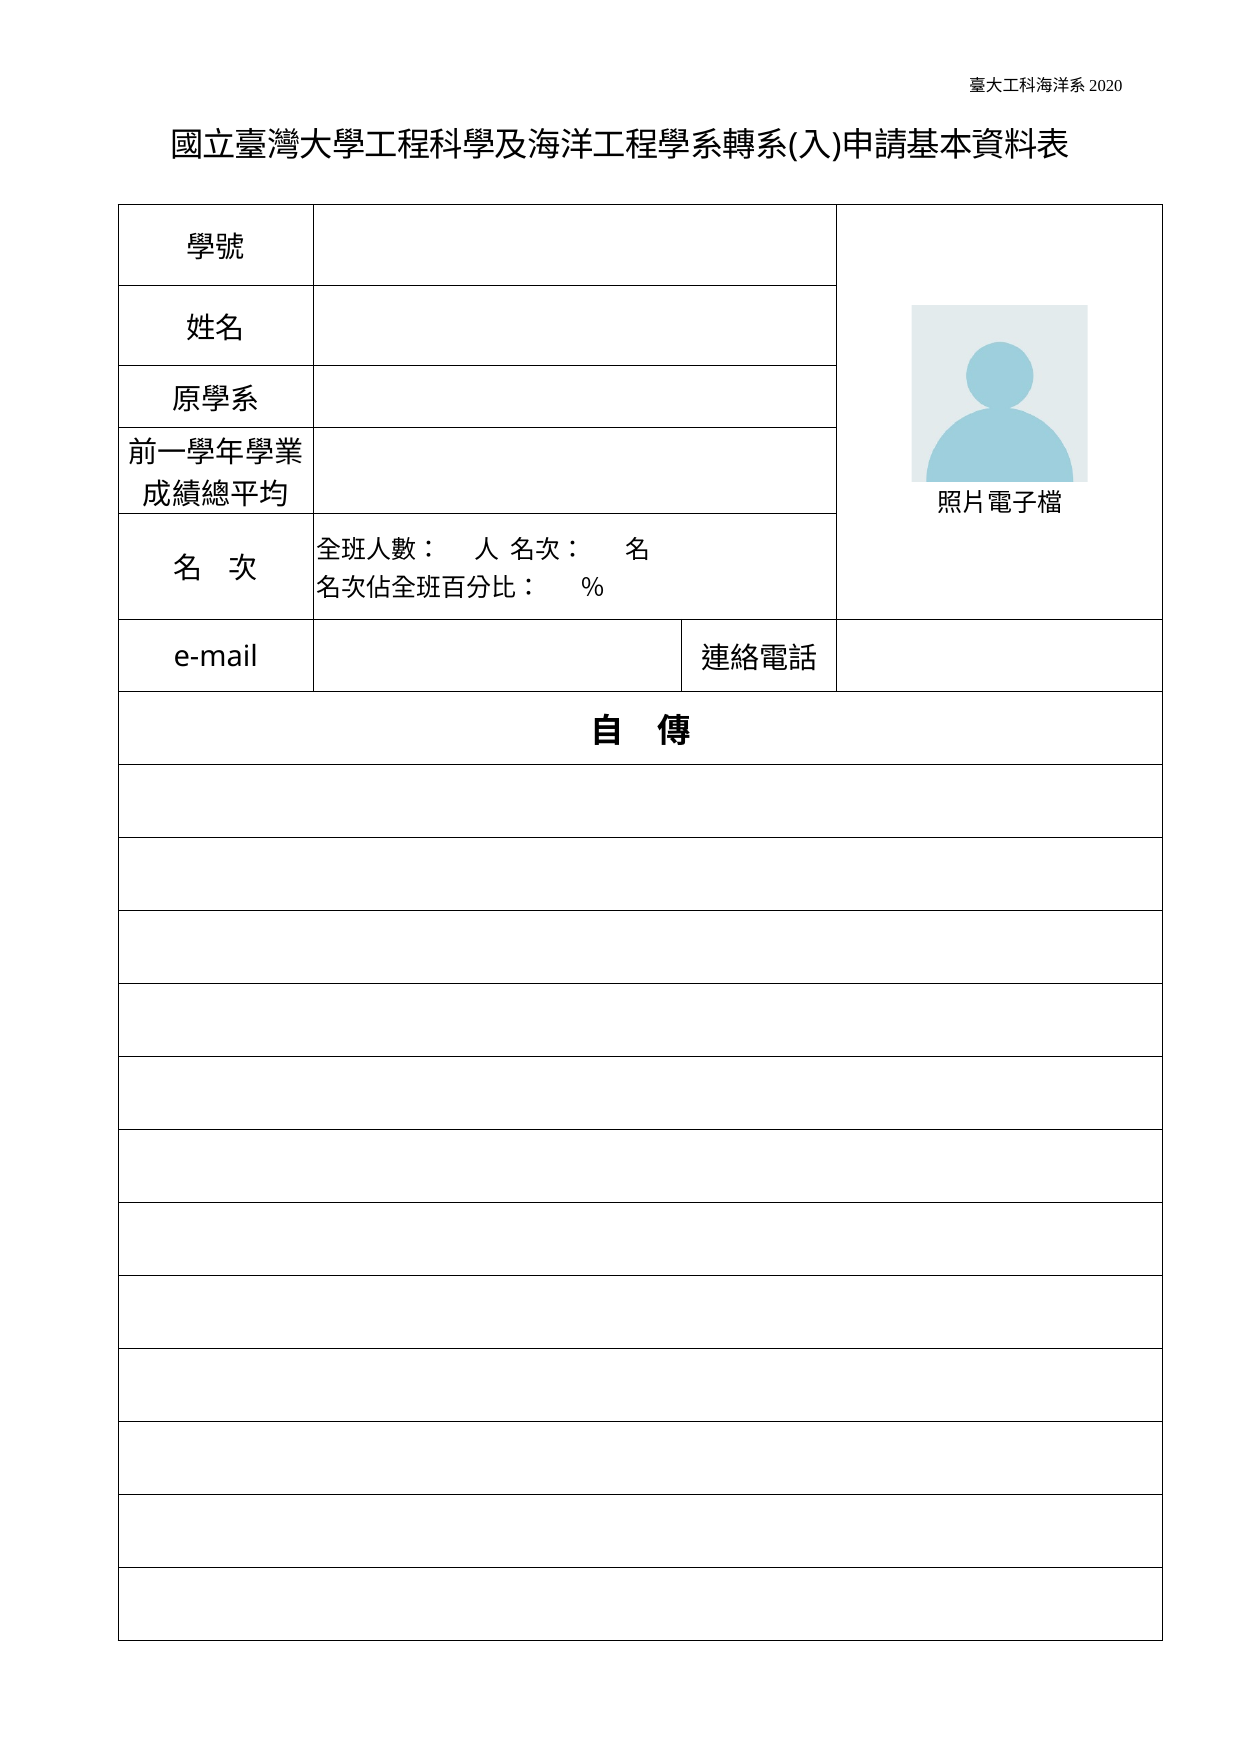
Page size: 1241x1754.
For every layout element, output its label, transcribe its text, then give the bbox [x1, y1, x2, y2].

table_header [314, 205, 836, 284]
table_header 學號 [119, 205, 313, 284]
table_cell 連絡電話 [682, 620, 836, 691]
table_cell [837, 620, 1162, 691]
picture [911, 305, 1088, 482]
table_cell [314, 366, 836, 427]
table_cell [314, 428, 836, 513]
table_cell [119, 1349, 1162, 1421]
table_header 照片電子檔 [837, 205, 1162, 619]
table_cell [119, 765, 1162, 837]
table_cell 全班人數： 人 名次： 名 名次佔全班百分比： ％ [314, 514, 836, 619]
table_cell 原學系 [119, 366, 313, 427]
table_cell [119, 984, 1162, 1056]
table_cell 姓名 [119, 286, 313, 365]
table_cell [119, 911, 1162, 983]
table_cell [119, 1422, 1162, 1494]
table_cell e-mail [119, 620, 313, 691]
table_cell [119, 1130, 1162, 1202]
table_cell 前一學年學業 成績總平均 [119, 428, 313, 513]
table_cell [119, 1495, 1162, 1567]
table_cell [314, 620, 681, 691]
table_cell [119, 1057, 1162, 1129]
table_cell 自傳 [119, 692, 1162, 764]
text 國立臺灣大學工程科學及海洋工程學系轉系(入)申請基本資料表 [118, 118, 1122, 167]
table_cell [119, 1203, 1162, 1275]
table_cell 名 次 [119, 514, 313, 619]
table_cell [314, 286, 836, 365]
table_cell [119, 838, 1162, 910]
table_cell [119, 1276, 1162, 1348]
table_cell [119, 1568, 1162, 1640]
